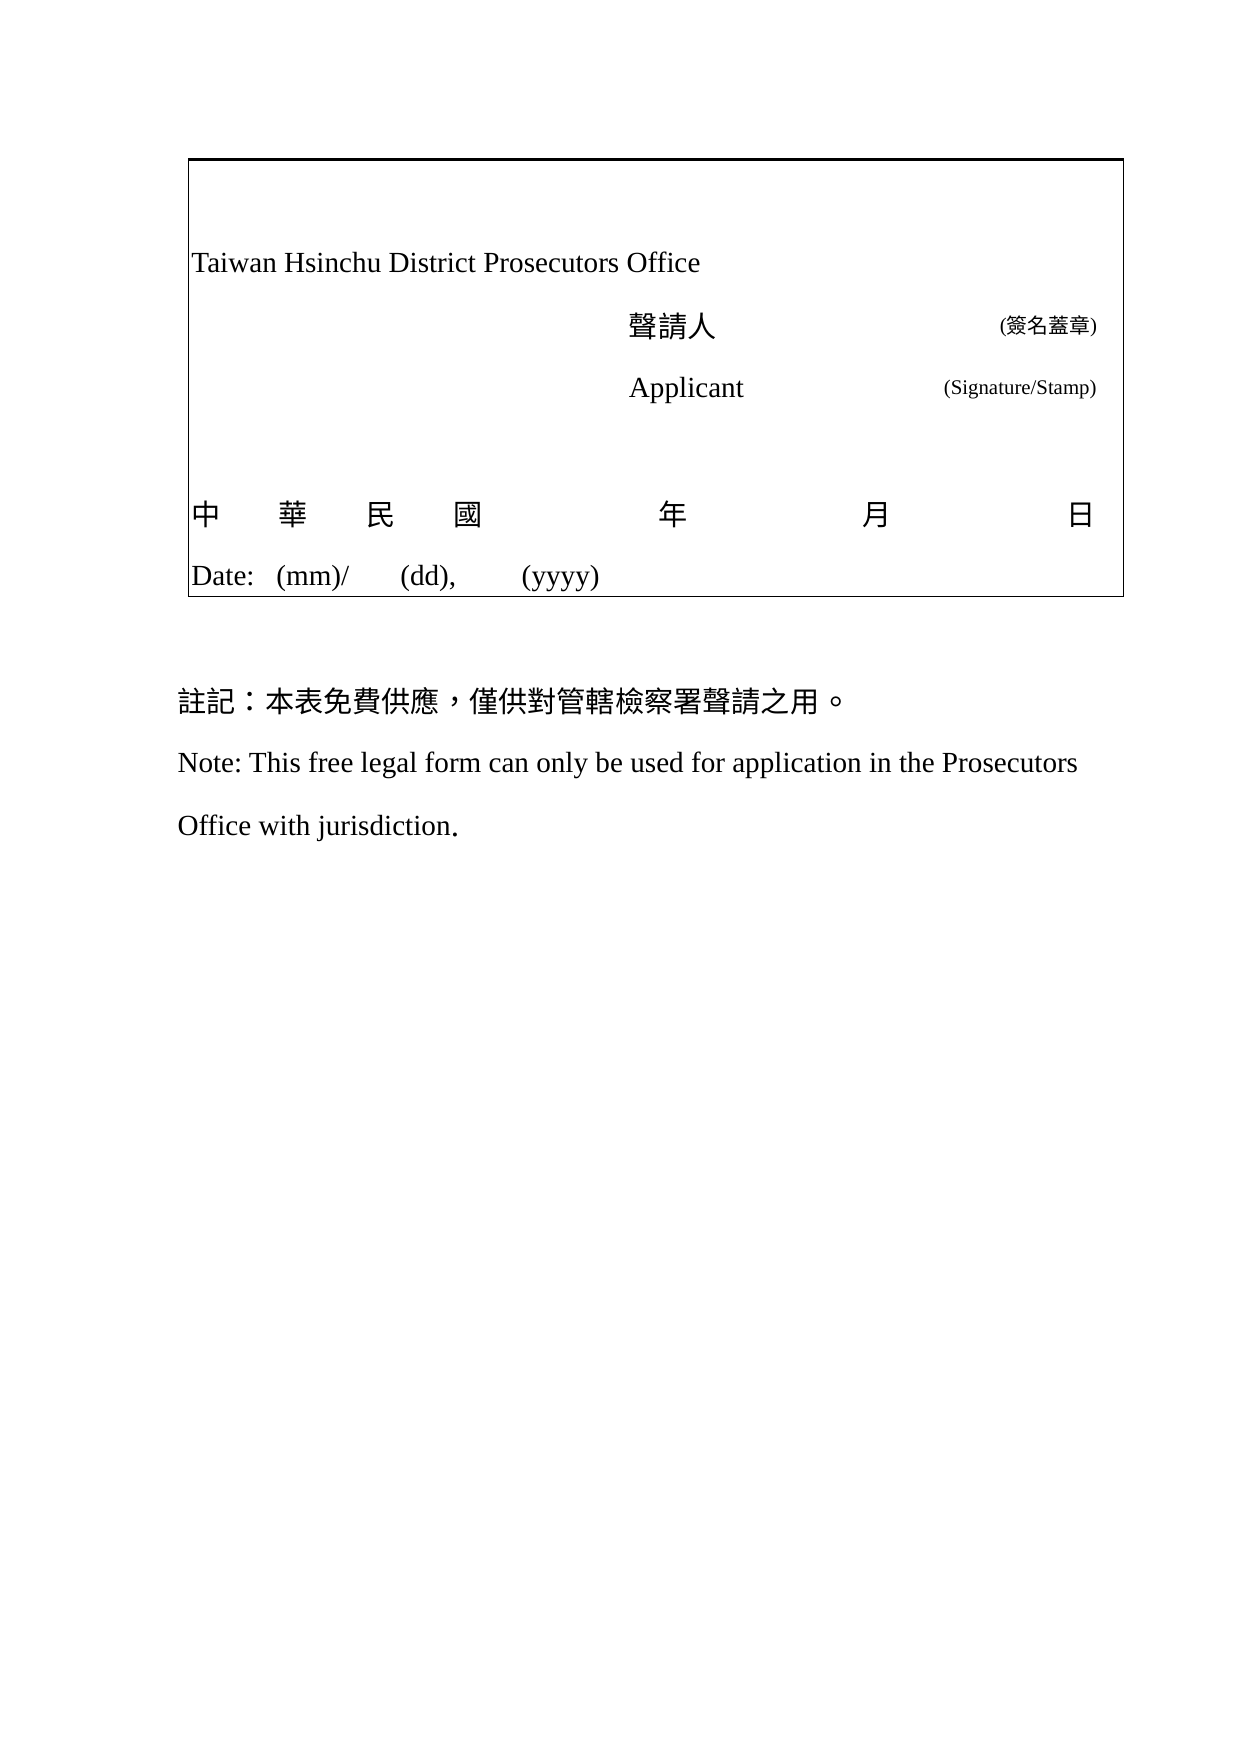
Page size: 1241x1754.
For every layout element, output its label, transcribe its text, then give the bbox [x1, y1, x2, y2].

text Note: This free legal form can only be used for application in the Prosecutors Office with jurisdiction. [177, 721, 1122, 846]
table_cell Taiwan Hsinchu District Prosecutors Office 聲請人 (簽名蓋章) Applicant (Signature/Stamp) 中 華 民 國 年 月 日 Date: (mm)/ (dd), (yyyy) [189, 161, 1123, 596]
text 註記：本表免費供應，僅供對管轄檢察署聲請之用。 [177, 658, 1122, 721]
